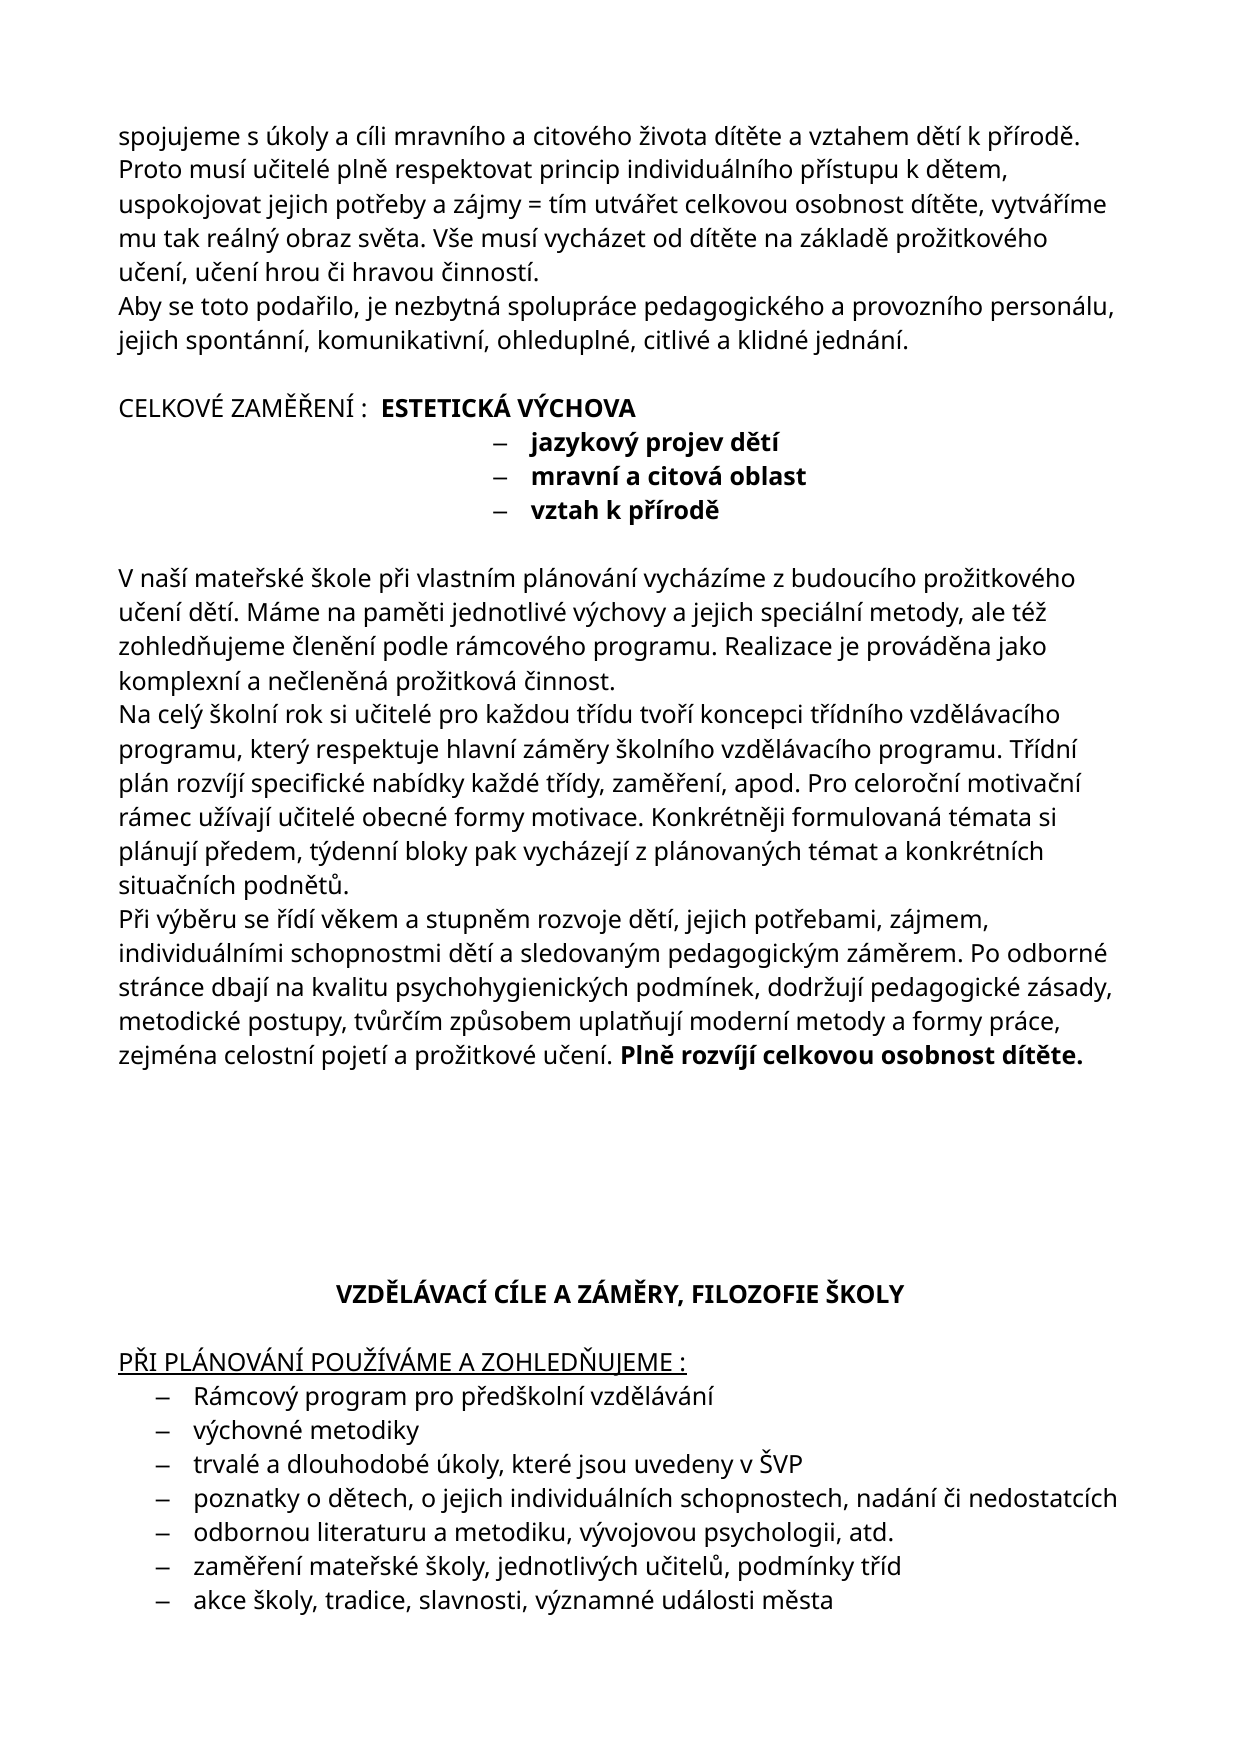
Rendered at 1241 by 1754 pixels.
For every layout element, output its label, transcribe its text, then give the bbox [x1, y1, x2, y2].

text V naší mateřské škole při vlastním plánování vycházíme z budoucího prožitkového učení dětí. Máme na paměti jednotlivé výchovy a jejich speciální metody, ale též zohledňujeme členění podle rámcového programu. Realizace je prováděna jako komplexní a nečleněná prožitková činnost. [118, 561, 1122, 697]
list vztah k přírodě [493, 493, 1122, 527]
text Na celý školní rok si učitelé pro každou třídu tvoří koncepci třídního vzdělávacího programu, který respektuje hlavní záměry školního vzdělávacího programu. Třídní plán rozvíjí specifické nabídky každé třídy, zaměření, apod. Pro celoroční motivační rámec užívají učitelé obecné formy motivace. Konkrétněji formulovaná témata si plánují předem, týdenní bloky pak vycházejí z plánovaných témat a konkrétních situačních podnětů. [118, 697, 1122, 902]
list akce školy, tradice, slavnosti, významné události města [156, 1583, 1122, 1617]
list zaměření mateřské školy, jednotlivých učitelů, podmínky tříd [156, 1549, 1122, 1583]
list odbornou literaturu a metodiku, vývojovou psychologii, atd. [156, 1515, 1122, 1549]
text VZDĚLÁVACÍ CÍLE A ZÁMĚRY, FILOZOFIE ŠKOLY [118, 1276, 1122, 1310]
text Při výběru se řídí věkem a stupněm rozvoje dětí, jejich potřebami, zájmem, individuálními schopnostmi dětí a sledovaným pedagogickým záměrem. Po odborné stránce dbají na kvalitu psychohygienických podmínek, dodržují pedagogické zásady, metodické postupy, tvůrčím způsobem uplatňují moderní metody a formy práce, zejména celostní pojetí a prožitkové učení. Plně rozvíjí celkovou osobnost dítěte. [118, 902, 1122, 1072]
text PŘI PLÁNOVÁNÍ POUŽÍVÁME A ZOHLEDŇUJEME : [118, 1344, 1122, 1378]
text spojujeme s úkoly a cíli mravního a citového života dítěte a vztahem dětí k přírodě. Proto musí učitelé plně respektovat princip individuálního přístupu k dětem, uspokojovat jejich potřeby a zájmy = tím utvářet celkovou osobnost dítěte, vytváříme mu tak reálný obraz světa. Vše musí vycházet od dítěte na základě prožitkového učení, učení hrou či hravou činností. [118, 118, 1122, 288]
list trvalé a dlouhodobé úkoly, které jsou uvedeny v ŠVP [156, 1447, 1122, 1481]
list Rámcový program pro předškolní vzdělávání [156, 1378, 1122, 1412]
list výchovné metodiky [156, 1412, 1122, 1447]
text CELKOVÉ ZAMĚŘENÍ : ESTETICKÁ VÝCHOVA [118, 391, 1122, 425]
list jazykový projev dětí [493, 425, 1122, 459]
text Aby se toto podařilo, je nezbytná spolupráce pedagogického a provozního personálu, jejich spontánní, komunikativní, ohleduplné, citlivé a klidné jednání. [118, 288, 1122, 357]
list mravní a citová oblast [493, 459, 1122, 493]
list poznatky o dětech, o jejich individuálních schopnostech, nadání či nedostatcích [156, 1481, 1122, 1515]
